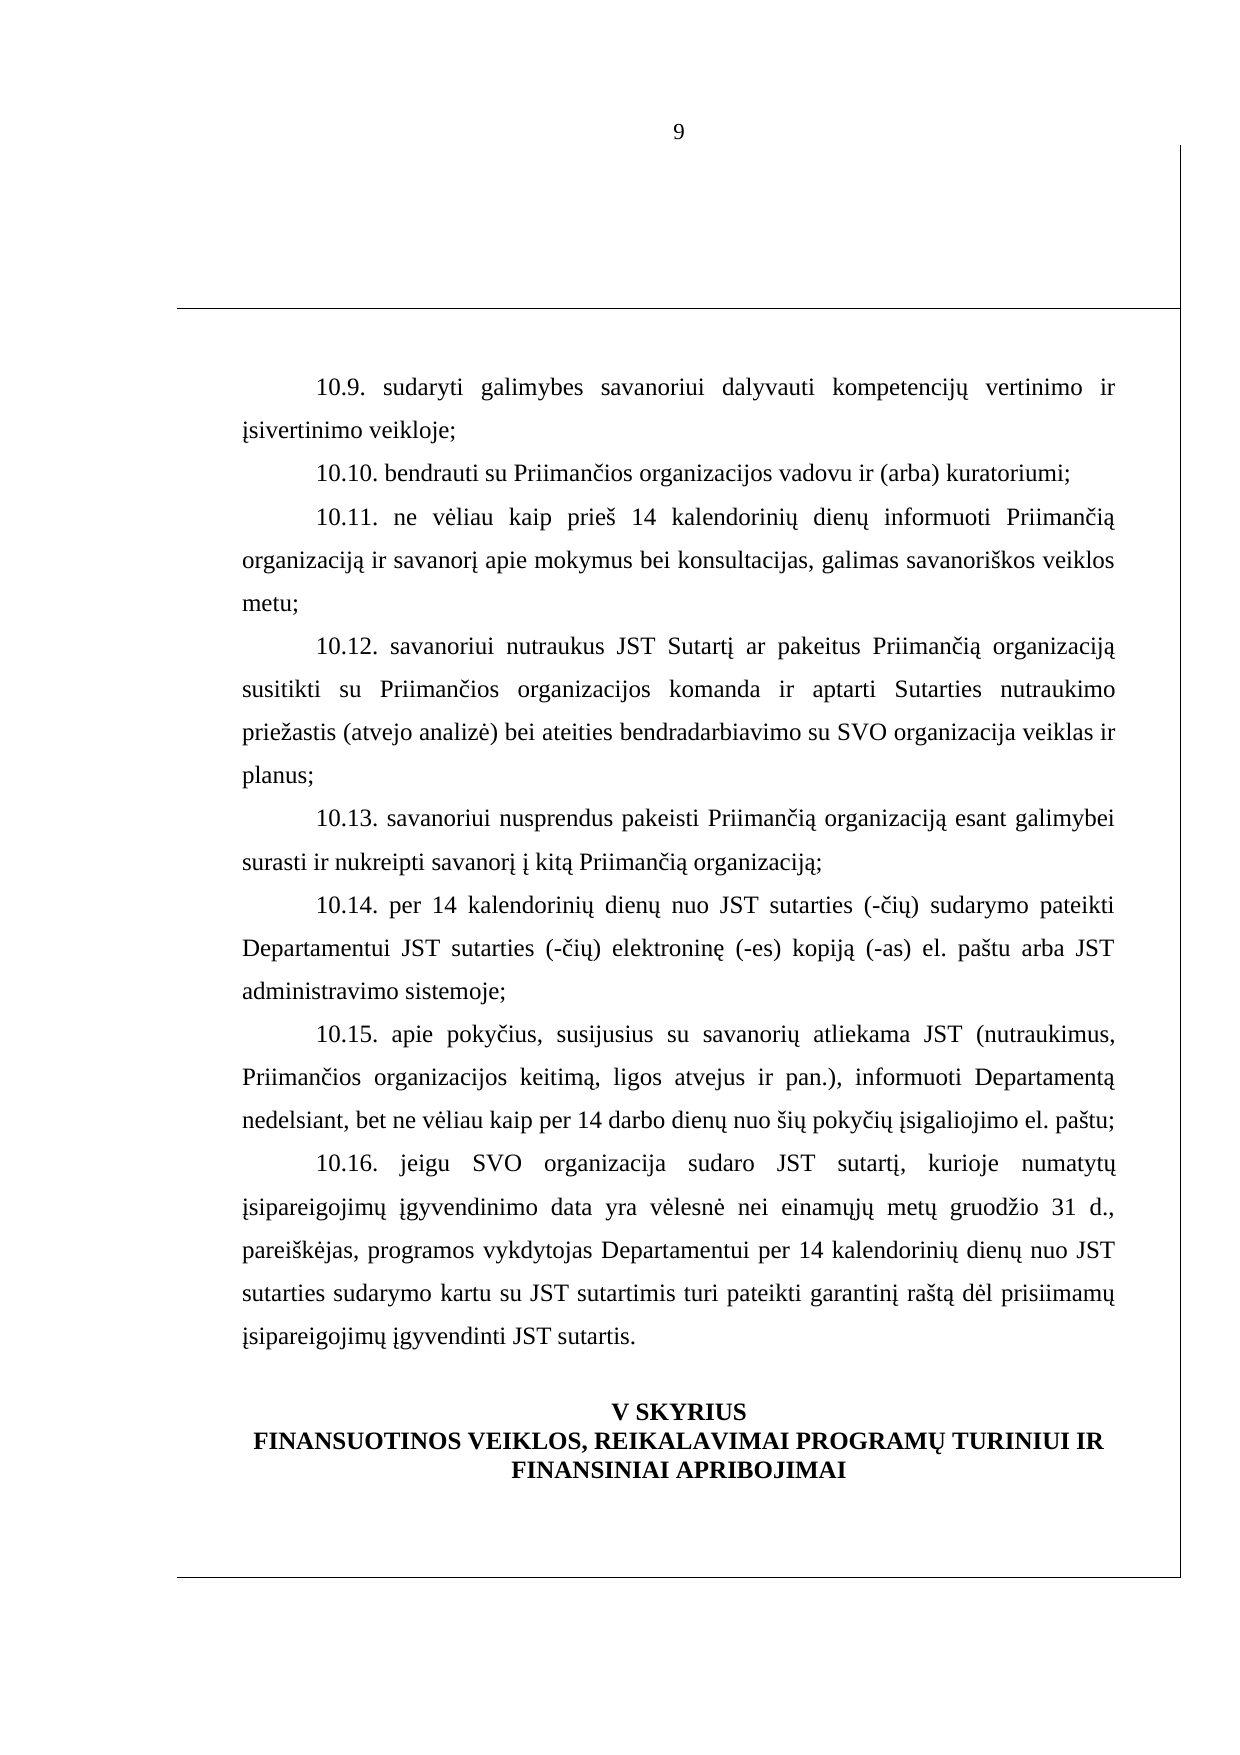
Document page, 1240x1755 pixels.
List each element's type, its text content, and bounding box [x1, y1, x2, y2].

text 10.12. savanoriui nutraukus JST Sutartį ar pakeitus Priimančią organizaciją susitikti su Priimančios organizacijos komanda ir aptarti Sutarties nutraukimo priežastis (atvejo analizė) bei ateities bendradarbiavimo su SVO organizacija veiklas ir planus; [177, 566, 1181, 739]
text V SKYRIUS [177, 1333, 1181, 1426]
text 10.9. sudaryti galimybes savanoriui dalyvauti kompetencijų vertinimo ir įsivertinimo veikloje; [177, 308, 1180, 394]
text 10.11. ne vėliau kaip prieš 14 kalendorinių dienų informuoti Priimančią organizaciją ir savanorį apie mokymus bei konsultacijas, galimas savanoriškos veiklos metu; [177, 437, 1181, 566]
text 10.13. savanoriui nusprendus pakeisti Priimančią organizaciją esant galimybei surasti ir nukreipti savanorį į kitą Priimančią organizaciją; [177, 739, 1181, 825]
text 10.15. apie pokyčius, susijusius su savanorių atliekama JST (nutraukimus, Priimančios organizacijos keitimą, ligos atvejus ir pan.), informuoti Departamentą nedelsiant, bet ne vėliau kaip per 14 darbo dienų nuo šių pokyčių įsigaliojimo el. paštu; [177, 954, 1181, 1084]
text 10.14. per 14 kalendorinių dienų nuo JST sutarties (-čių) sudarymo pateikti Departamentui JST sutarties (-čių) elektroninę (-es) kopiją (-as) el. paštu arba JST administravimo sistemoje; [177, 825, 1181, 954]
text 10.16. jeigu SVO organizacija sudaro JST sutartį, kurioje numatytų įsipareigojimų įgyvendinimo data yra vėlesnė nei einamųjų metų gruodžio 31 d., pareiškėjas, programos vykdytojas Departamentui per 14 kalendorinių dienų nuo JST sutarties sudarymo kartu su JST sutartimis turi pateikti garantinį raštą dėl prisiimamų įsipareigojimų įgyvendinti JST sutartis. [177, 1084, 1181, 1333]
text FINANSUOTINOS VEIKLOS, REIKALAVIMAI PROGRAMŲ TURINIUI IR FINANSINIAI APRIBOJIMAI [177, 1426, 1180, 1483]
text 10.10. bendrauti su Priimančios organizacijos vadovu ir (arba) kuratoriumi; [177, 394, 1181, 437]
